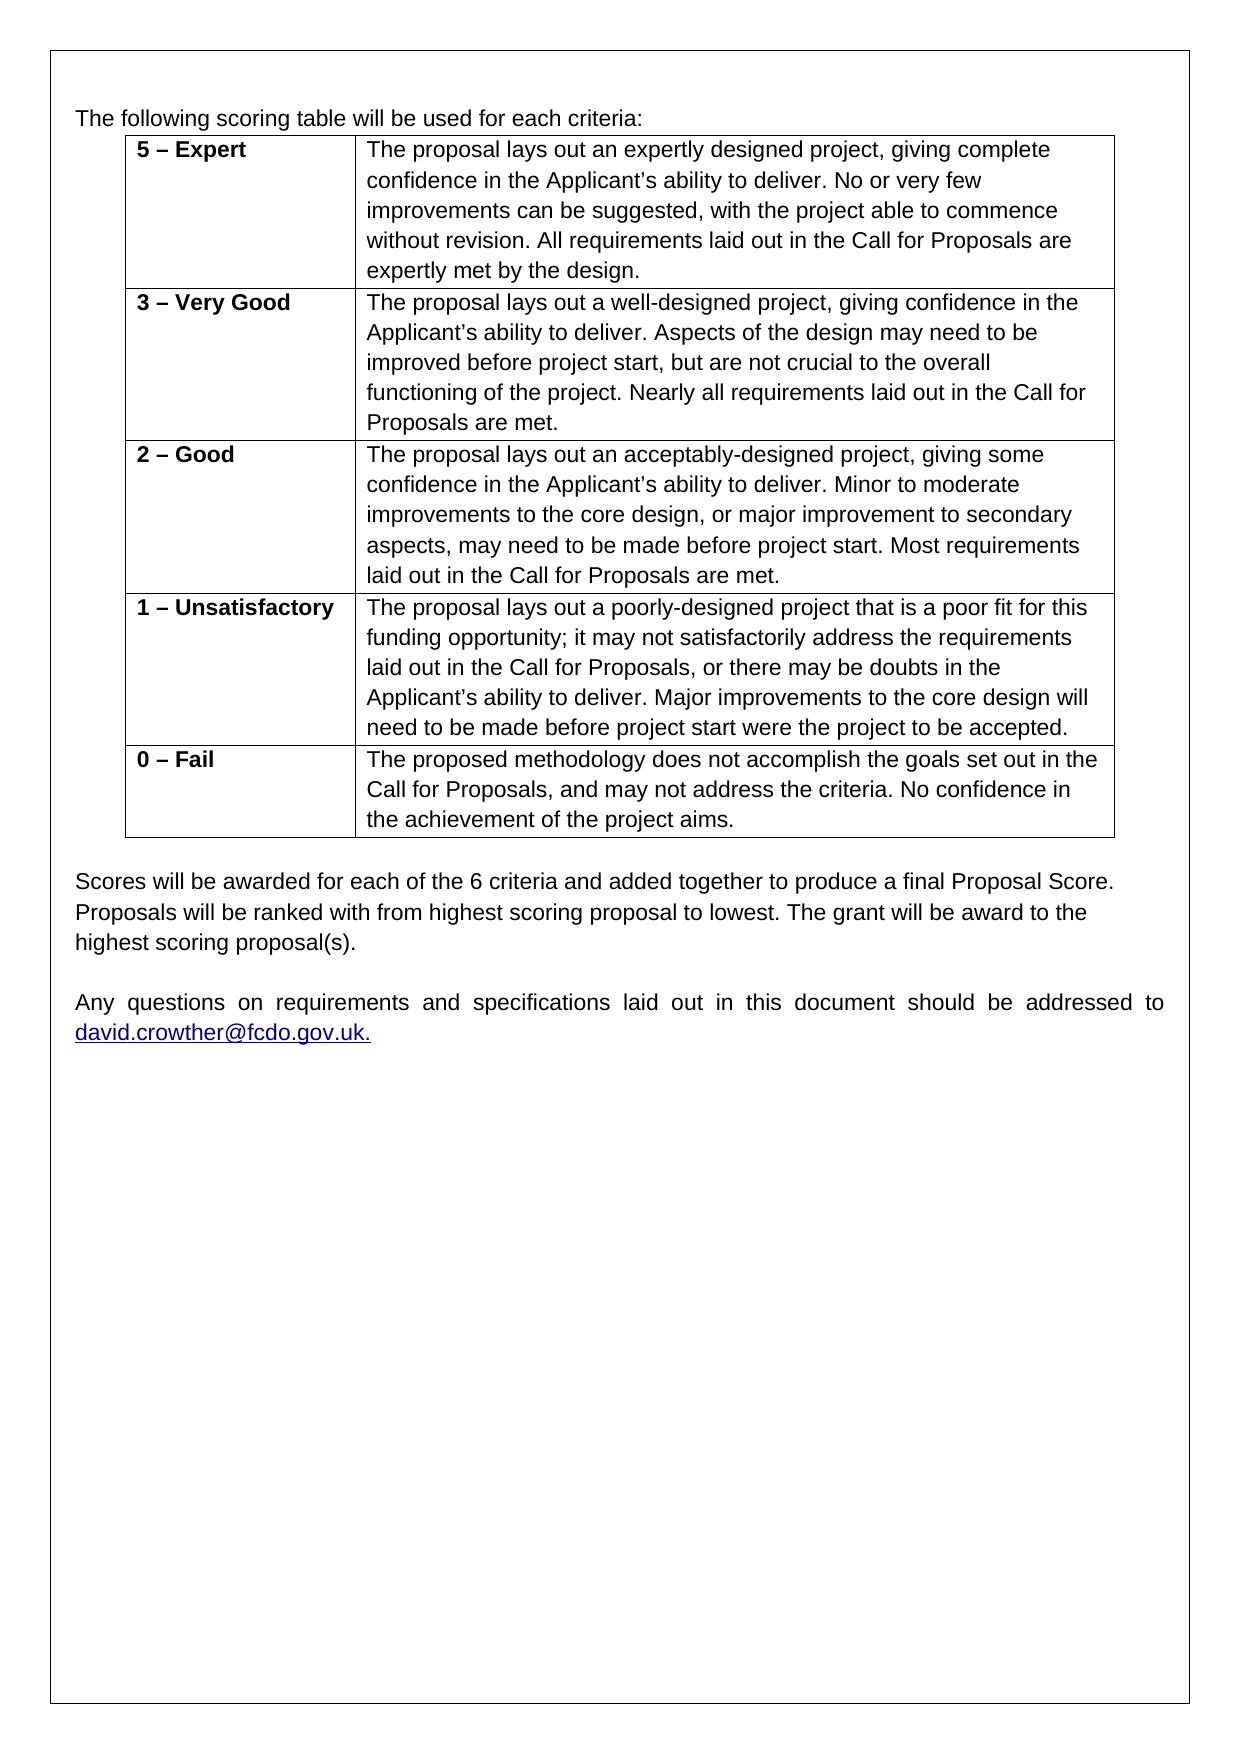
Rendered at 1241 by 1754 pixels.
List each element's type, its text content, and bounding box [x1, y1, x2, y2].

table_cell 3 – Very Good [126, 289, 355, 440]
table_cell The proposed methodology does not accomplish the goals set out in the Call for Proposals, and may not address the criteria. No confidence in the achievement of the project aims. [356, 746, 1114, 837]
table_header The proposal lays out an expertly designed project, giving complete confidence in the Applicant’s ability to deliver. No or very few improvements can be suggested, with the project able to commence without revision. All requirements laid out in the Call for Proposals are expertly met by the design. [356, 136, 1114, 287]
list Any questions on requirements and specifications laid out in this document should be addressed to david.crowther@fcdo.gov.uk. [75, 989, 1165, 1046]
list Scores will be awarded for each of the 6 criteria and added together to produce a final Proposal Score. Proposals will be ranked with from highest scoring proposal to lowest. The grant will be award to the highest scoring proposal(s). [75, 868, 1165, 955]
table_header 5 – Expert [126, 136, 355, 287]
table_cell The proposal lays out an acceptably-designed project, giving some confidence in the Applicant’s ability to deliver. Minor to moderate improvements to the core design, or major improvement to secondary aspects, may need to be made before project start. Most requirements laid out in the Call for Proposals are met. [356, 441, 1114, 592]
table_cell 1 – Unsatisfactory [126, 594, 355, 745]
table_cell The proposal lays out a poorly-designed project that is a poor fit for this funding opportunity; it may not satisfactorily address the requirements laid out in the Call for Proposals, or there may be doubts in the Applicant’s ability to deliver. Major improvements to the core design will need to be made before project start were the project to be accepted. [356, 594, 1114, 745]
table_cell 2 – Good [126, 441, 355, 592]
table_cell 0 – Fail [126, 746, 355, 837]
text The following scoring table will be used for each criteria: [75, 105, 1165, 132]
table_cell The proposal lays out a well-designed project, giving confidence in the Applicant’s ability to deliver. Aspects of the design may need to be improved before project start, but are not crucial to the overall functioning of the project. Nearly all requirements laid out in the Call for Proposals are met. [356, 289, 1114, 440]
